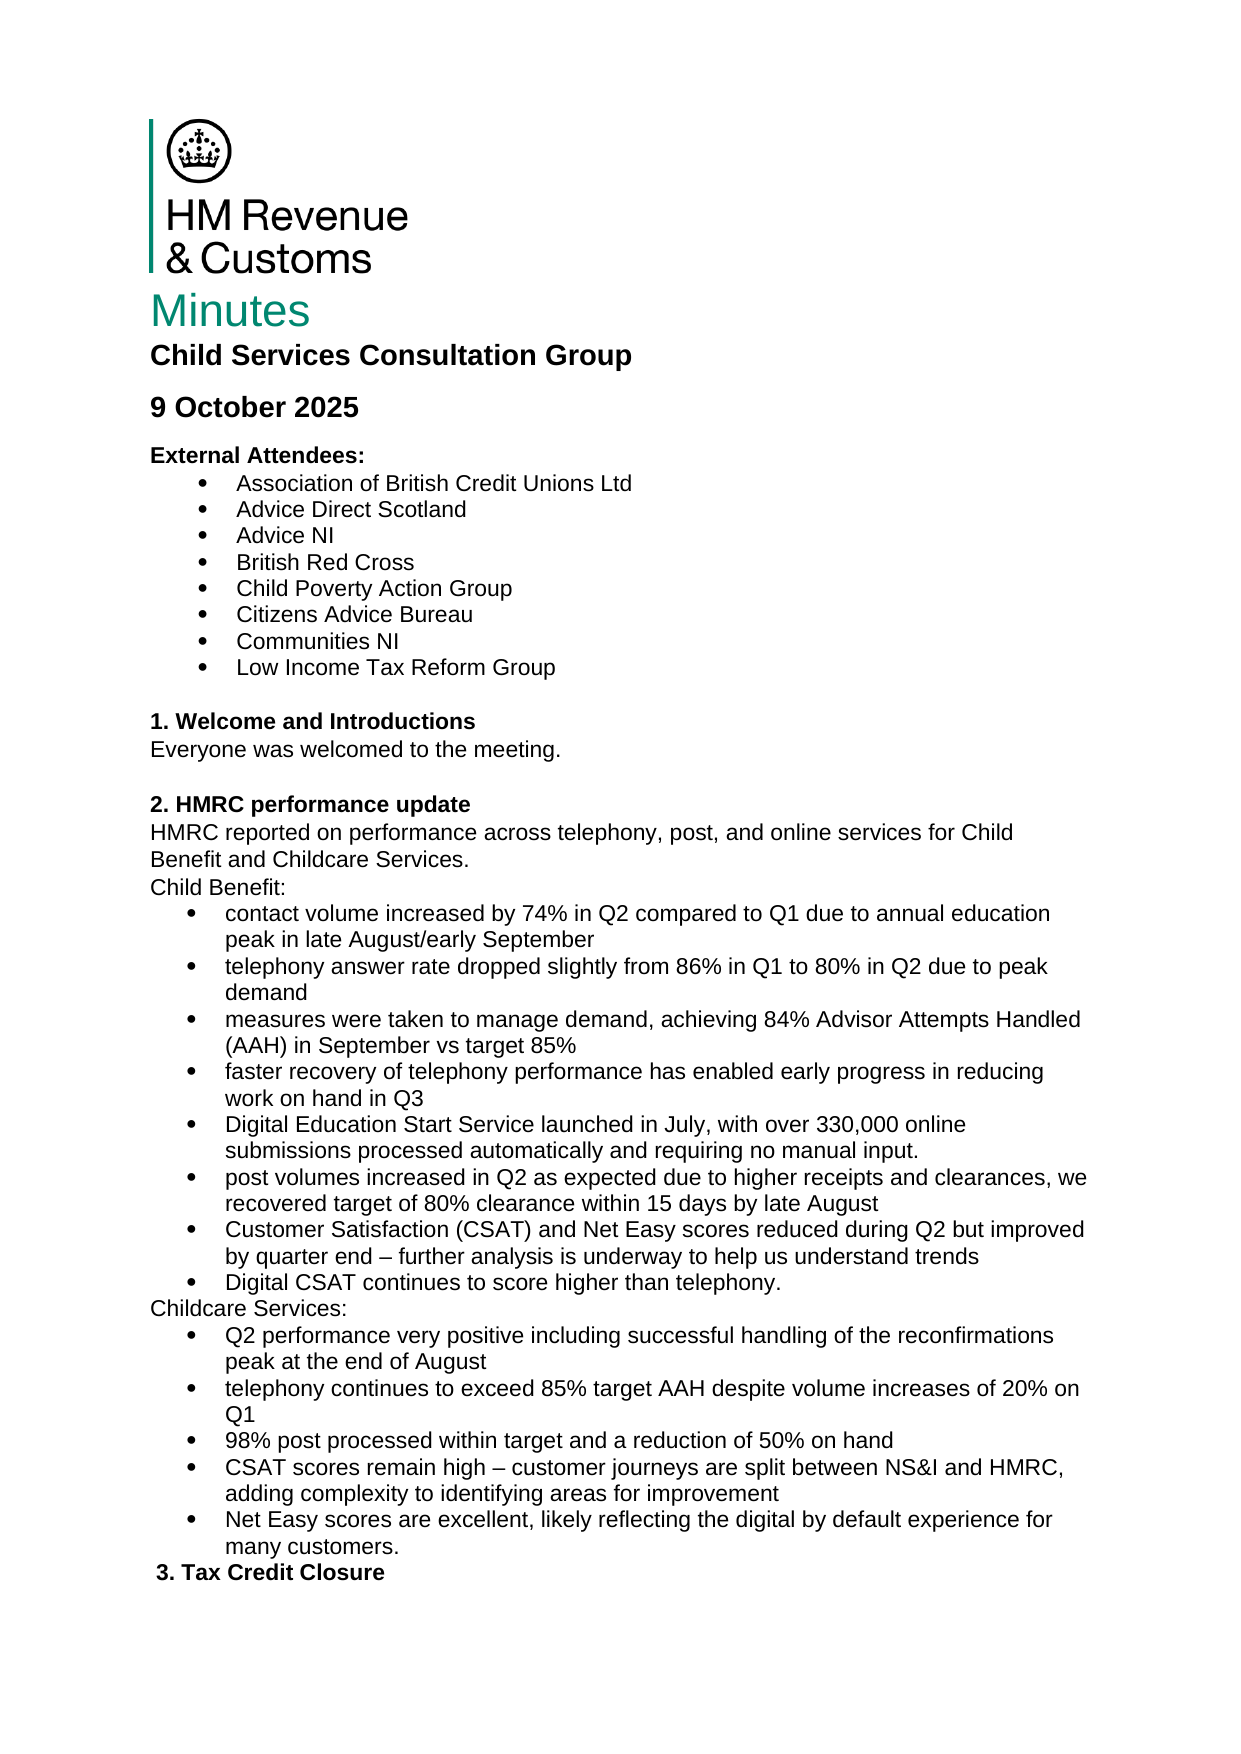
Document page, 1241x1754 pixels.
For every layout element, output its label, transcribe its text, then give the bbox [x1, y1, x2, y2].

list telephony continues to exceed 85% target AAH despite volume increases of 20% on Q1 [187, 1374, 1090, 1427]
text HMRC reported on performance across telephony, post, and online services for Child Benefit and Childcare Services. [150, 818, 1090, 872]
list Digital Education Start Service launched in July, with over 330,000 online submissions processed automatically and requiring no manual input. [187, 1111, 1090, 1164]
list Q2 performance very positive including successful handling of the reconfirmations peak at the end of August [187, 1322, 1090, 1374]
list contact volume increased by 74% in Q2 compared to Q1 due to annual education peak in late August/early September [187, 900, 1090, 953]
table_cell Communities NI Low Income Tax Reform Group [150, 628, 652, 681]
text 2. HMRC performance update [150, 791, 1090, 817]
text Everyone was welcomed to the meeting. [150, 736, 1090, 762]
list Net Easy scores are excellent, likely reflecting the digital by default experience for many customers. [187, 1506, 1090, 1559]
text 1. Welcome and Introductions [150, 708, 1090, 734]
text 9 October 2025 [150, 390, 1090, 424]
list telephony answer rate dropped slightly from 86% in Q1 to 80% in Q2 due to peak demand [187, 953, 1090, 1006]
table_cell Advice NI [150, 523, 652, 549]
text 3. Tax Credit Closure [150, 1559, 1090, 1585]
table_cell British Red Cross Child Poverty Action Group Citizens Advice Bureau [150, 549, 652, 628]
text Childcare Services: [150, 1295, 1090, 1322]
list faster recovery of telephony performance has enabled early progress in reducing work on hand in Q3 [187, 1058, 1090, 1111]
text Child Benefit: [150, 874, 1090, 900]
list measures were taken to manage demand, achieving 84% Advisor Attempts Handled (AAH) in September vs target 85% [187, 1006, 1090, 1058]
text Minutes Child Services Consultation Group [150, 284, 1090, 372]
list post volumes increased in Q2 as expected due to higher receipts and clearances, we recovered target of 80% clearance within 15 days by late August [187, 1164, 1090, 1216]
list CSAT scores remain high – customer journeys are split between NS&I and HMRC, adding complexity to identifying areas for improvement [187, 1453, 1090, 1506]
list Customer Satisfaction (CSAT) and Net Easy scores reduced during Q2 but improved by quarter end – further analysis is underway to help us understand trends [187, 1216, 1090, 1269]
text External Attendees: [150, 442, 1090, 468]
table_header Association of British Credit Unions Ltd Advice Direct Scotland [150, 470, 652, 522]
list Digital CSAT continues to score higher than telephony. [187, 1269, 1090, 1295]
list 98% post processed within target and a reduction of 50% on hand [187, 1427, 1090, 1453]
